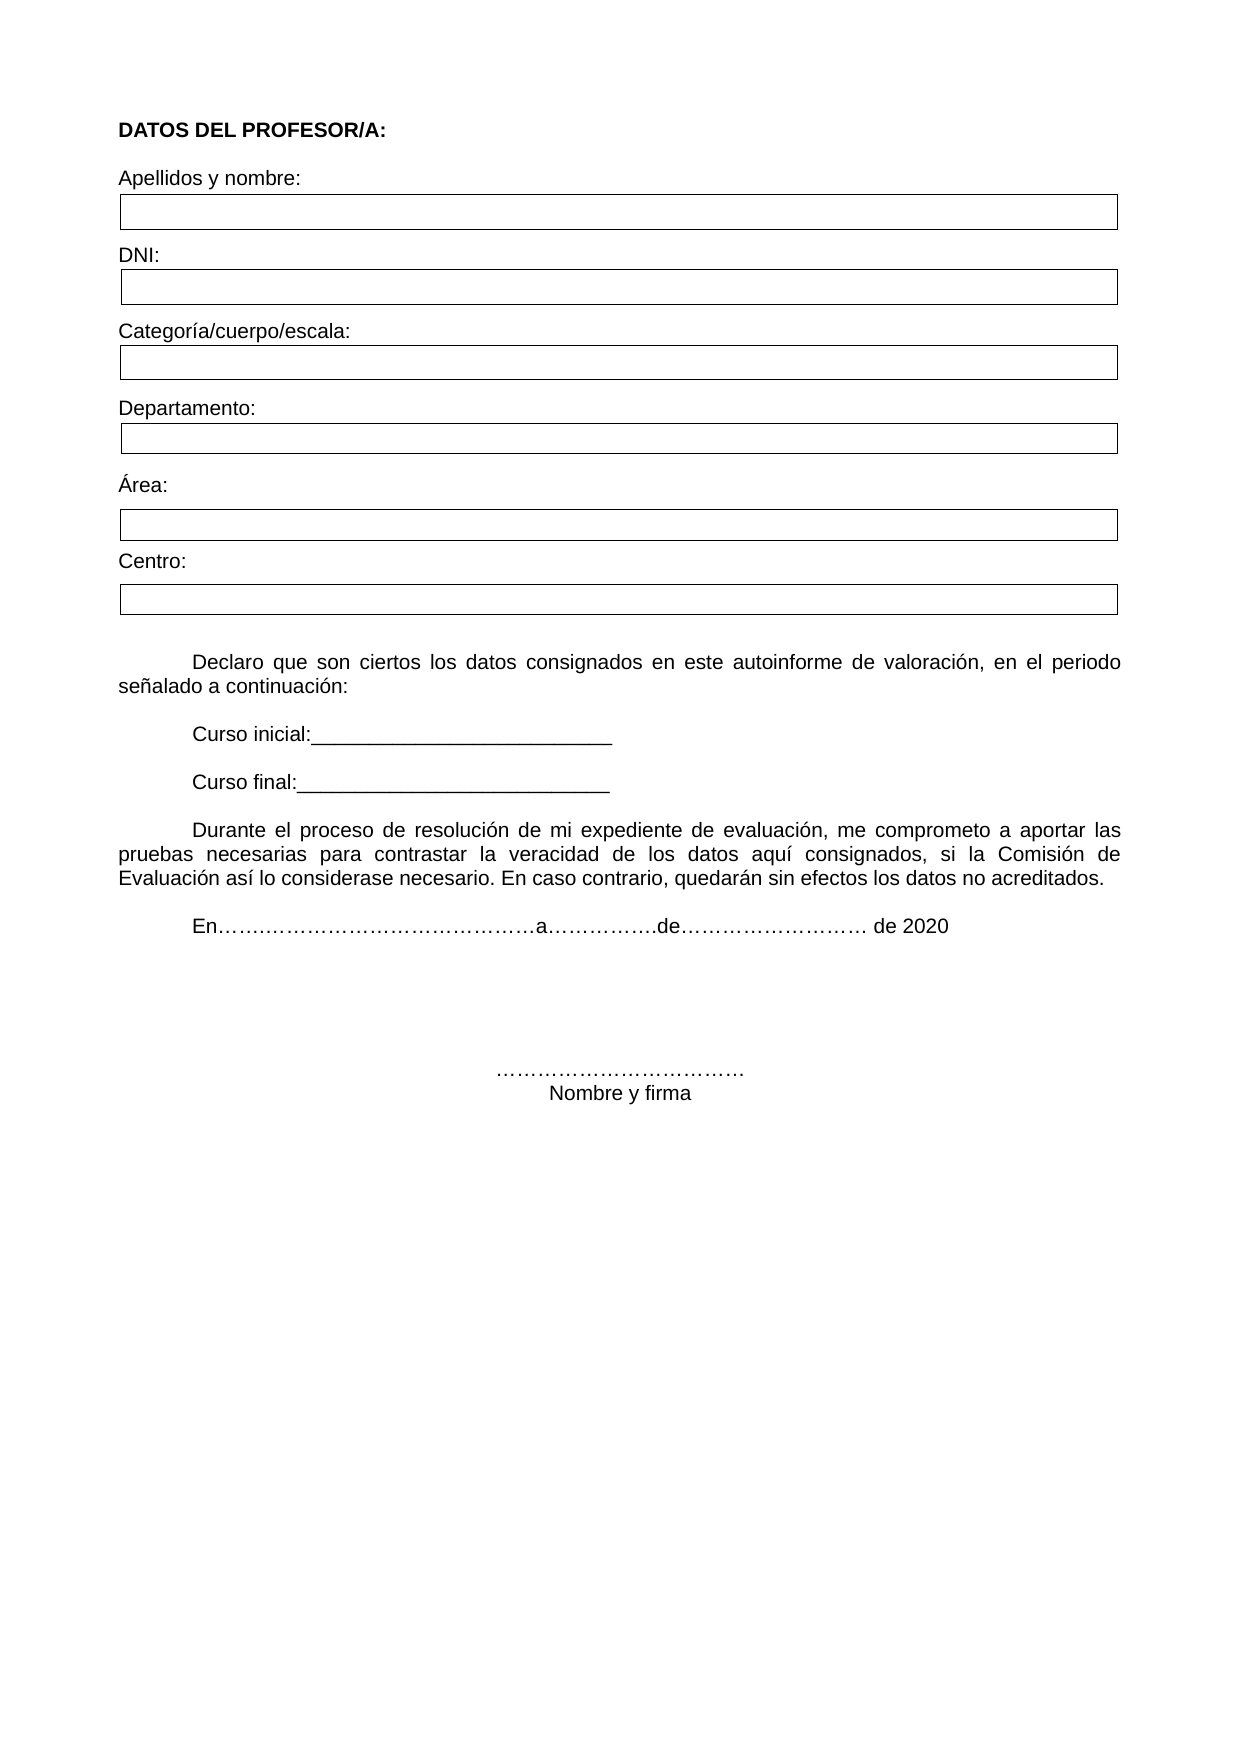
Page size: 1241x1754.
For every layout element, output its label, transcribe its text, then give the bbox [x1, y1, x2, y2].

text Nombre y firma [118, 1081, 1122, 1105]
text Declaro que son ciertos los datos consignados en este autoinforme de valoración, en el periodo señalado a continuación: [118, 650, 1122, 698]
text ……………………………… [118, 1057, 1122, 1081]
text En…….…………………………………a…………….de……………………… de 2020 [118, 913, 1122, 937]
text Departamento: [118, 396, 1122, 420]
text Curso inicial:__________________________ [118, 722, 1122, 746]
text DNI: [118, 243, 1122, 267]
text Centro: [118, 549, 1122, 573]
text DATOS DEL PROFESOR/A: [118, 118, 1122, 142]
text Categoría/cuerpo/escala: [118, 319, 1122, 343]
text Área: [118, 473, 1122, 497]
text Durante el proceso de resolución de mi expediente de evaluación, me comprometo a aportar las pruebas necesarias para contrastar la veracidad de los datos aquí consignados, si la Comisión de Evaluación así lo considerase necesario. En caso contrario, quedarán sin efectos los datos no acreditados. [118, 818, 1122, 889]
text Curso final:___________________________ [118, 770, 1122, 794]
text Apellidos y nombre: [118, 166, 1122, 190]
